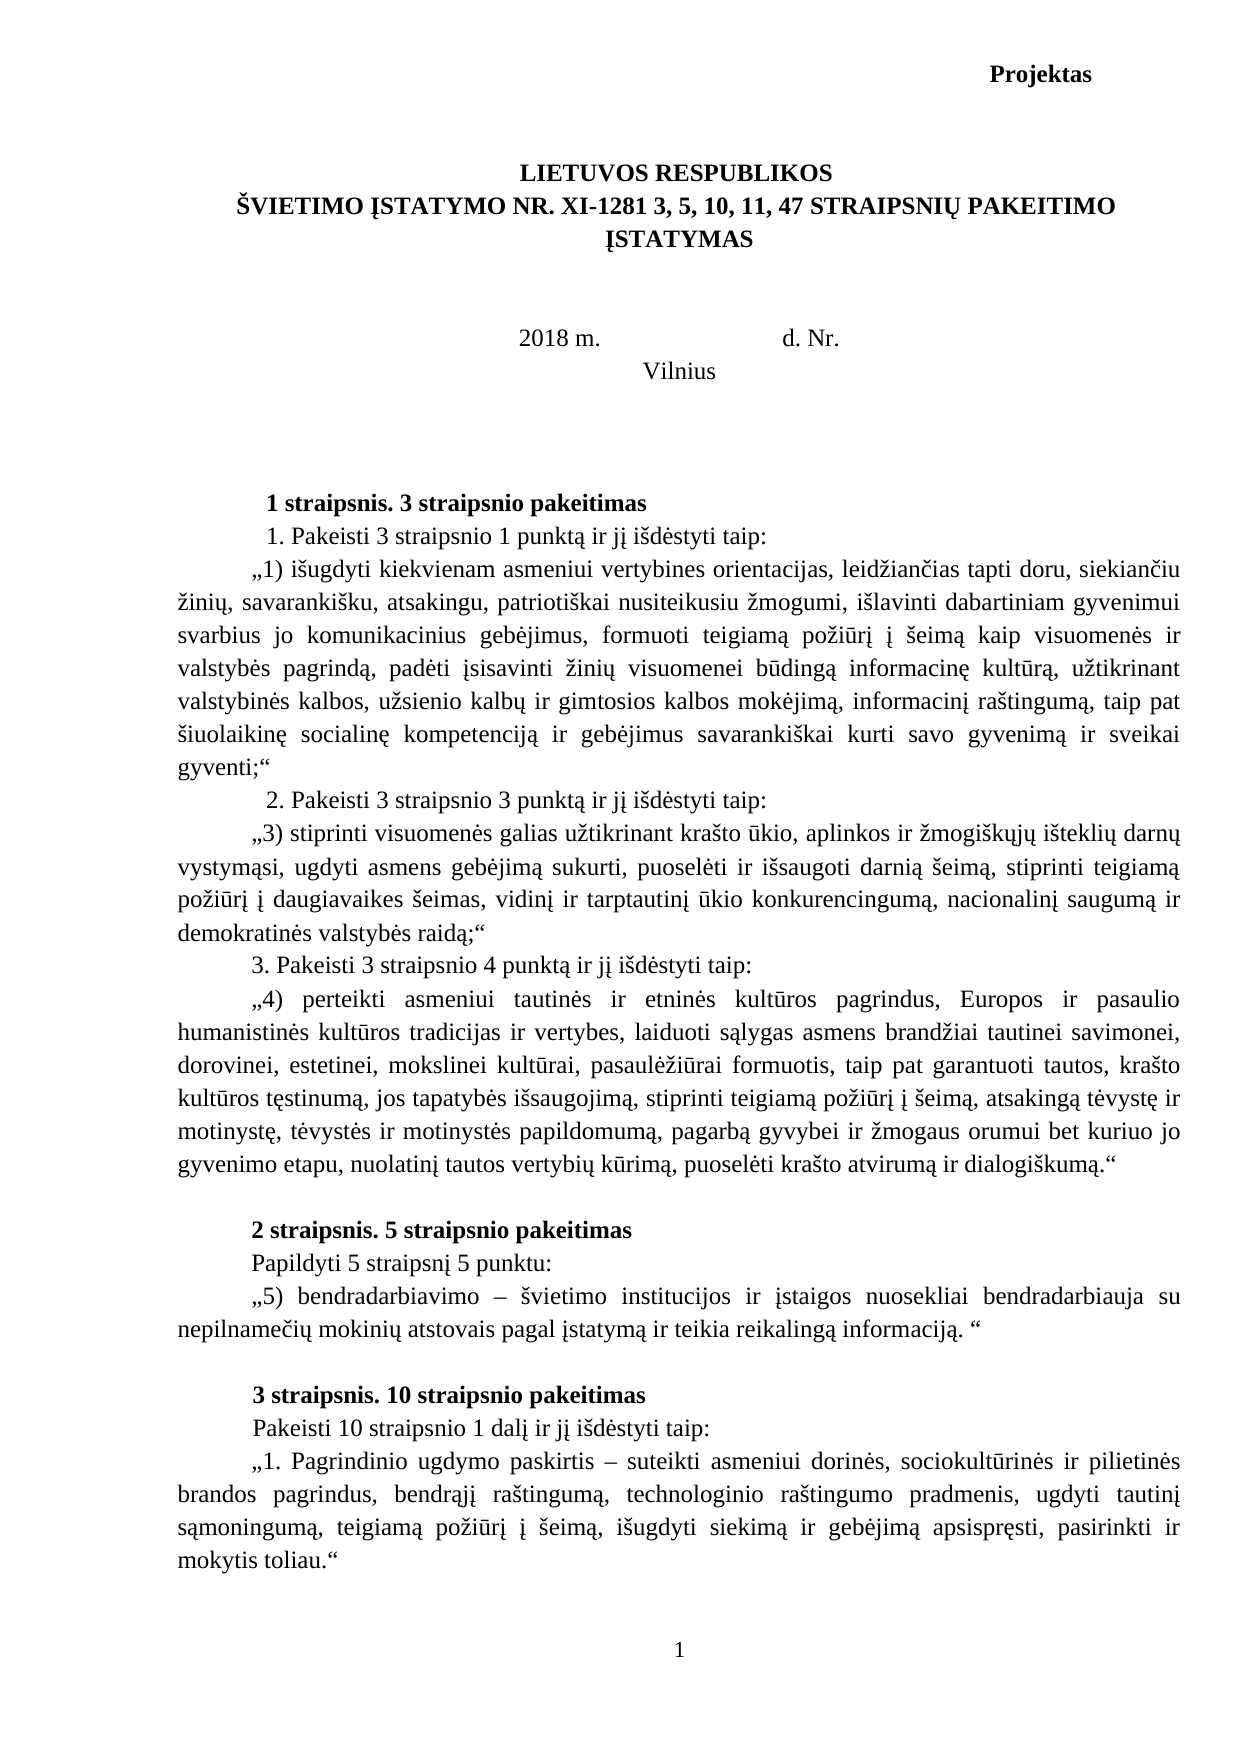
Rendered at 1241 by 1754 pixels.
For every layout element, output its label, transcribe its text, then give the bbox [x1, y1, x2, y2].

text Papildyti 5 straipsnį 5 punktu: [177, 1248, 1181, 1277]
text „1) išugdyti kiekvienam asmeniui vertybines orientacijas, leidžiančias tapti doru, siekiančiu žinių, savarankišku, atsakingu, patriotiškai nusiteikusiu žmogumi, išlavinti dabartiniam gyvenimui svarbius jo komunikacinius gebėjimus, formuoti teigiamą požiūrį į šeimą kaip visuomenės ir valstybės pagrindą, padėti įsisavinti žinių visuomenei būdingą informacinę kultūrą, užtikrinant valstybinės kalbos, užsienio kalbų ir gimtosios kalbos mokėjimą, informacinį raštingumą, taip pat šiuolaikinę socialinę kompetenciją ir gebėjimus savarankiškai kurti savo gyvenimą ir sveikai gyventi;“ [177, 554, 1181, 781]
text 1 straipsnis. 3 straipsnio pakeitimas [266, 488, 1181, 517]
text 2 straipsnis. 5 straipsnio pakeitimas [177, 1215, 1181, 1243]
text „5) bendradarbiavimo – švietimo institucijos ir įstaigos nuosekliai bendradarbiauja su nepilnamečių mokinių atstovais pagal įstatymą ir teikia reikalingą informaciją. “ [177, 1281, 1181, 1343]
text 3. Pakeisti 3 straipsnio 4 punktą ir jį išdėstyti taip: [177, 951, 1181, 979]
text LIETUVOS RESPUBLIKOS ŠVIETIMO ĮSTATYMO Nr. XI-1281 3, 5, 10, 11, 47 straipsnių PAKEITIMO [177, 158, 1181, 220]
text 2. Pakeisti 3 straipsnio 3 punktą ir jį išdėstyti taip: [266, 786, 1181, 814]
text Vilnius [177, 356, 1181, 385]
text „4) perteikti asmeniui tautinės ir etninės kultūros pagrindus, Europos ir pasaulio humanistinės kultūros tradicijas ir vertybes, laiduoti sąlygas asmens brandžiai tautinei savimonei, dorovinei, estetinei, mokslinei kultūrai, pasaulėžiūrai formuotis, taip pat garantuoti tautos, krašto kultūros tęstinumą, jos tapatybės išsaugojimą, stiprinti teigiamą požiūrį į šeimą, atsakingą tėvystę ir motinystę, tėvystės ir motinystės papildomumą, pagarbą gyvybei ir žmogaus orumui bet kuriuo jo gyvenimo etapu, nuolatinį tautos vertybių kūrimą, puoselėti krašto atvirumą ir dialogiškumą.“ [177, 984, 1181, 1177]
text 2018 m. d. Nr. [177, 323, 1181, 352]
text Pakeisti 10 straipsnio 1 dalį ir jį išdėstyti taip: [252, 1413, 1181, 1442]
text 3 straipsnis. 10 straipsnio pakeitimas [177, 1380, 1181, 1409]
text ĮSTATYMAS [177, 224, 1181, 253]
text „1. Pagrindinio ugdymo paskirtis – suteikti asmeniui dorinės, sociokultūrinės ir pilietinės brandos pagrindus, bendrąjį raštingumą, technologinio raštingumo pradmenis, ugdyti tautinį sąmoningumą, teigiamą požiūrį į šeimą, išugdyti siekimą ir gebėjimą apsispręsti, pasirinkti ir mokytis toliau.“ [177, 1446, 1181, 1574]
text 1. Pakeisti 3 straipsnio 1 punktą ir jį išdėstyti taip: [177, 521, 1181, 550]
text Projektas [177, 59, 1181, 88]
text „3) stiprinti visuomenės galias užtikrinant krašto ūkio, aplinkos ir žmogiškųjų išteklių darnų vystymąsi, ugdyti asmens gebėjimą sukurti, puoselėti ir išsaugoti darnią šeimą, stiprinti teigiamą požiūrį į daugiavaikes šeimas, vidinį ir tarptautinį ūkio konkurencingumą, nacionalinį saugumą ir demokratinės valstybės raidą;“ [177, 818, 1181, 946]
